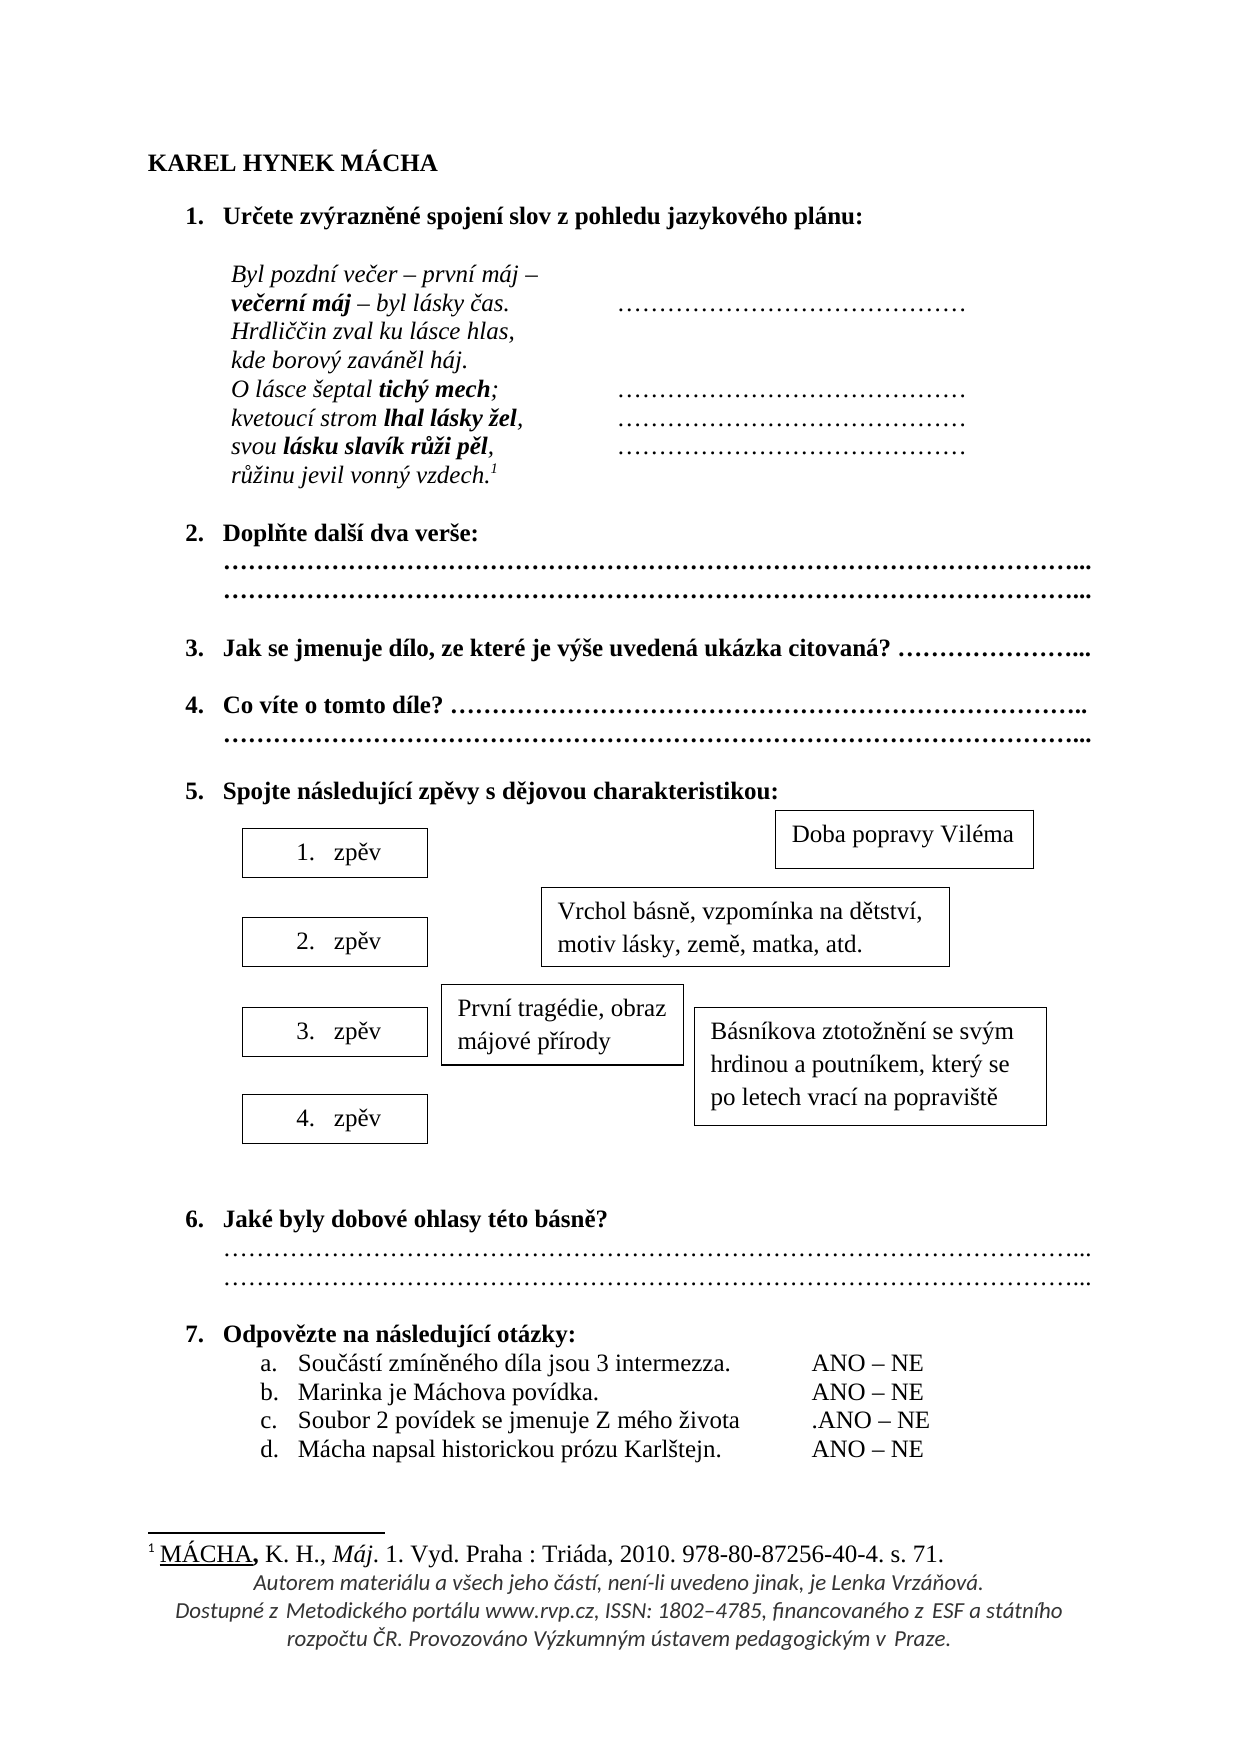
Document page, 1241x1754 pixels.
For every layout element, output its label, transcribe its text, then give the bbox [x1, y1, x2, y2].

list Jak se jmenuje dílo, ze které je výše uvedená ukázka citovaná? …………………... [185, 633, 1093, 661]
list Doplňte další dva verše: [185, 518, 1093, 546]
text První tragédie, obraz májové přírody [457, 993, 668, 1055]
text …………………………………………………………………………………………... [223, 546, 1093, 575]
list zpěv [296, 1016, 412, 1045]
list zpěv [296, 837, 412, 866]
text …………………………………………………………………………………………... [223, 719, 1093, 748]
list zpěv [296, 926, 412, 955]
list Odpovězte na následující otázky: [185, 1319, 1093, 1348]
text Vrchol básně, vzpomínka na dětství, motiv lásky, země, matka, atd. [557, 896, 933, 957]
text KAREL HYNEK MÁCHA [148, 148, 1093, 176]
table_header Byl pozdní večer – první máj – večerní máj – byl lásky čas. Hrdliččin zval ku lásce hlas, kde borový zaváněl háj. O lásce šeptal tichý mech; kvetoucí strom lhal lásky žel, svou lásku slavík růži pěl, růžinu jevil vonný vzdech. [178, 259, 605, 489]
list Co víte o tomto díle? ………………………………………………………………….. [185, 690, 1093, 719]
list zpěv [296, 1103, 412, 1132]
list Jaké byly dobové ohlasy této básně? [185, 1204, 1093, 1233]
text …………………………………………………………………………………………... [223, 1262, 1093, 1290]
list Mácha napsal historickou prózu Karlštejn. ANO – NE [260, 1434, 1093, 1463]
list Spojte následující zpěvy s dějovou charakteristikou: [185, 776, 1093, 805]
text Básníkova ztotožnění se svým hrdinou a poutníkem, který se po letech vrací na popraviště [710, 1016, 1030, 1111]
table_header …………………………………… …………………………………… …………………………………… …………………………………… [605, 259, 1104, 489]
text …………………………………………………………………………………………... [223, 575, 1093, 604]
text Doba popravy Viléma [792, 819, 1018, 847]
list Součástí zmíněného díla jsou 3 intermezza. ANO – NE [260, 1348, 1093, 1377]
list Marinka je Máchova povídka. ANO – NE [260, 1377, 1093, 1405]
list Soubor 2 povídek se jmenuje Z mého života .ANO – NE [260, 1405, 1093, 1434]
list Určete zvýrazněné spojení slov z pohledu jazykového plánu: [185, 201, 1093, 230]
text …………………………………………………………………………………………... [223, 1233, 1093, 1262]
